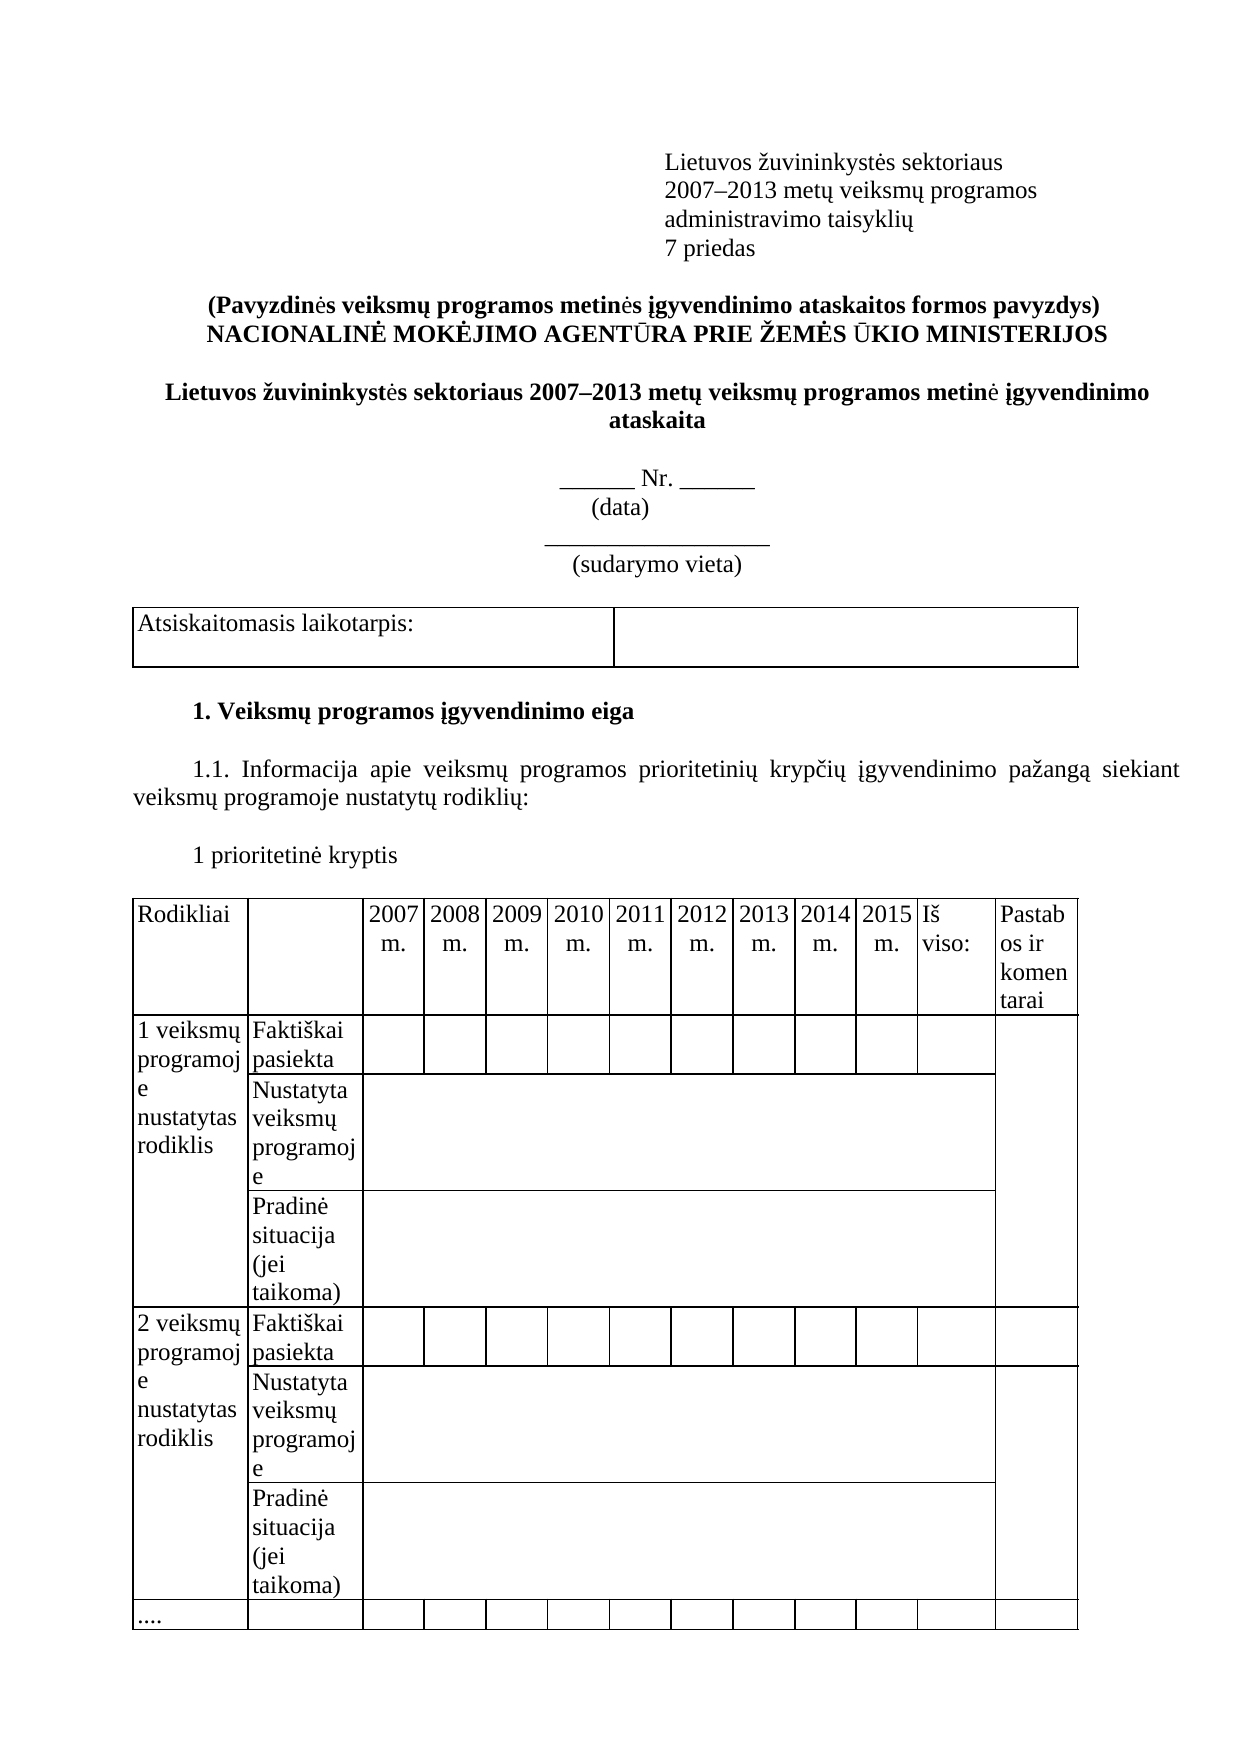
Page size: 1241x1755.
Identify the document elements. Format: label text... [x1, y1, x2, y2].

table_cell Pradinė situacija (jei taikoma) [249, 1191, 362, 1306]
table_cell [425, 1308, 485, 1365]
table_header Iš viso: [918, 899, 995, 1014]
table_cell [996, 1308, 1077, 1365]
table_cell 2 veiksmų programoje nustatytas rodiklis [134, 1308, 247, 1598]
table_cell [364, 1600, 423, 1629]
table_header 2007 m. [364, 899, 423, 1014]
table_header Pastabos ir komentarai [996, 899, 1077, 1014]
table_cell [364, 1308, 423, 1365]
table_header 2015 m. [857, 899, 917, 1014]
text (data) [59, 492, 1181, 521]
table_cell [487, 1600, 547, 1629]
table_cell [249, 1600, 362, 1629]
table_cell [425, 1016, 485, 1073]
table_header 2014 m. [796, 899, 855, 1014]
table_header 2009 m. [487, 899, 547, 1014]
text 1 prioritetinė kryptis [133, 840, 1181, 869]
text (sudarymo vieta) [133, 549, 1181, 578]
text __________________ [133, 521, 1181, 549]
table_cell [672, 1600, 732, 1629]
table_cell [487, 1016, 547, 1073]
table_cell [672, 1308, 732, 1365]
text Lietuvos žuvininkystės sektoriaus [133, 147, 1181, 176]
text 2007–2013 metų veiksmų programos [133, 176, 1181, 204]
table_cell [796, 1016, 855, 1073]
table_cell Pradinė situacija (jei taikoma) [249, 1483, 362, 1598]
table_cell Faktiškai pasiekta [249, 1308, 362, 1365]
text administravimo taisyklių [133, 204, 1181, 233]
table_header 2013 m. [734, 899, 794, 1014]
table_header 2008 m. [425, 899, 485, 1014]
table_cell [796, 1308, 855, 1365]
table_cell 1 veiksmų programoje nustatytas rodiklis [134, 1016, 247, 1306]
table_cell Faktiškai pasiekta [249, 1016, 362, 1073]
text 1.1. Informacija apie veiksmų programos prioritetinių krypčių įgyvendinimo pažangą siekiant veiksmų programoje nustatytų rodiklių: [133, 754, 1181, 811]
table_cell [734, 1016, 794, 1073]
table_cell [918, 1600, 995, 1629]
table_cell [996, 1600, 1077, 1629]
text Lietuvos žuvininkystės sektoriaus 2007–2013 metų veiksmų programos metinė įgyvendinimo ataskaita [133, 377, 1181, 434]
text 7 priedas [133, 233, 1181, 262]
table_cell [857, 1308, 917, 1365]
table_cell [996, 1016, 1077, 1306]
table_cell [996, 1367, 1077, 1598]
table_cell [610, 1600, 670, 1629]
table_cell [610, 1016, 670, 1073]
table_header Atsiskaitomasis laikotarpis: [134, 608, 613, 666]
table_header [249, 899, 362, 1014]
text 1. Veiksmų programos įgyvendinimo eiga [133, 696, 1181, 725]
table_cell [425, 1600, 485, 1629]
table_cell [734, 1600, 794, 1629]
table_cell .... [134, 1600, 247, 1629]
table_cell [857, 1600, 917, 1629]
table_cell [857, 1016, 917, 1073]
table_cell [918, 1308, 995, 1365]
table_cell [672, 1016, 732, 1073]
table_cell [548, 1308, 609, 1365]
table_header 2012 m. [672, 899, 732, 1014]
table_cell [548, 1016, 609, 1073]
table_cell Nustatyta veiksmų programoje [249, 1367, 362, 1482]
table_cell [487, 1308, 547, 1365]
table_cell Nustatyta veiksmų programoje [249, 1075, 362, 1190]
table_cell [734, 1308, 794, 1365]
table_cell [364, 1483, 995, 1598]
table_cell [548, 1600, 609, 1629]
text (Pavyzdinės veiksmų programos metinės įgyvendinimo ataskaitos formos pavyzdys) [133, 291, 1181, 319]
table_cell [364, 1075, 995, 1190]
table_cell [796, 1600, 855, 1629]
table_cell [364, 1191, 995, 1306]
table_cell [364, 1367, 995, 1482]
text NACIONALINĖ MOKĖJIMO AGENTŪRA PRIE ŽEMĖS ŪKIO MINISTERIJOS [133, 319, 1181, 348]
table_header 2010 m. [548, 899, 609, 1014]
table_header [615, 608, 1077, 666]
table_header 2011 m. [610, 899, 670, 1014]
table_cell [610, 1308, 670, 1365]
table_cell [918, 1016, 995, 1073]
table_header Rodikliai [134, 899, 247, 1014]
text ______ Nr. ______ [133, 463, 1181, 492]
table_cell [364, 1016, 423, 1073]
